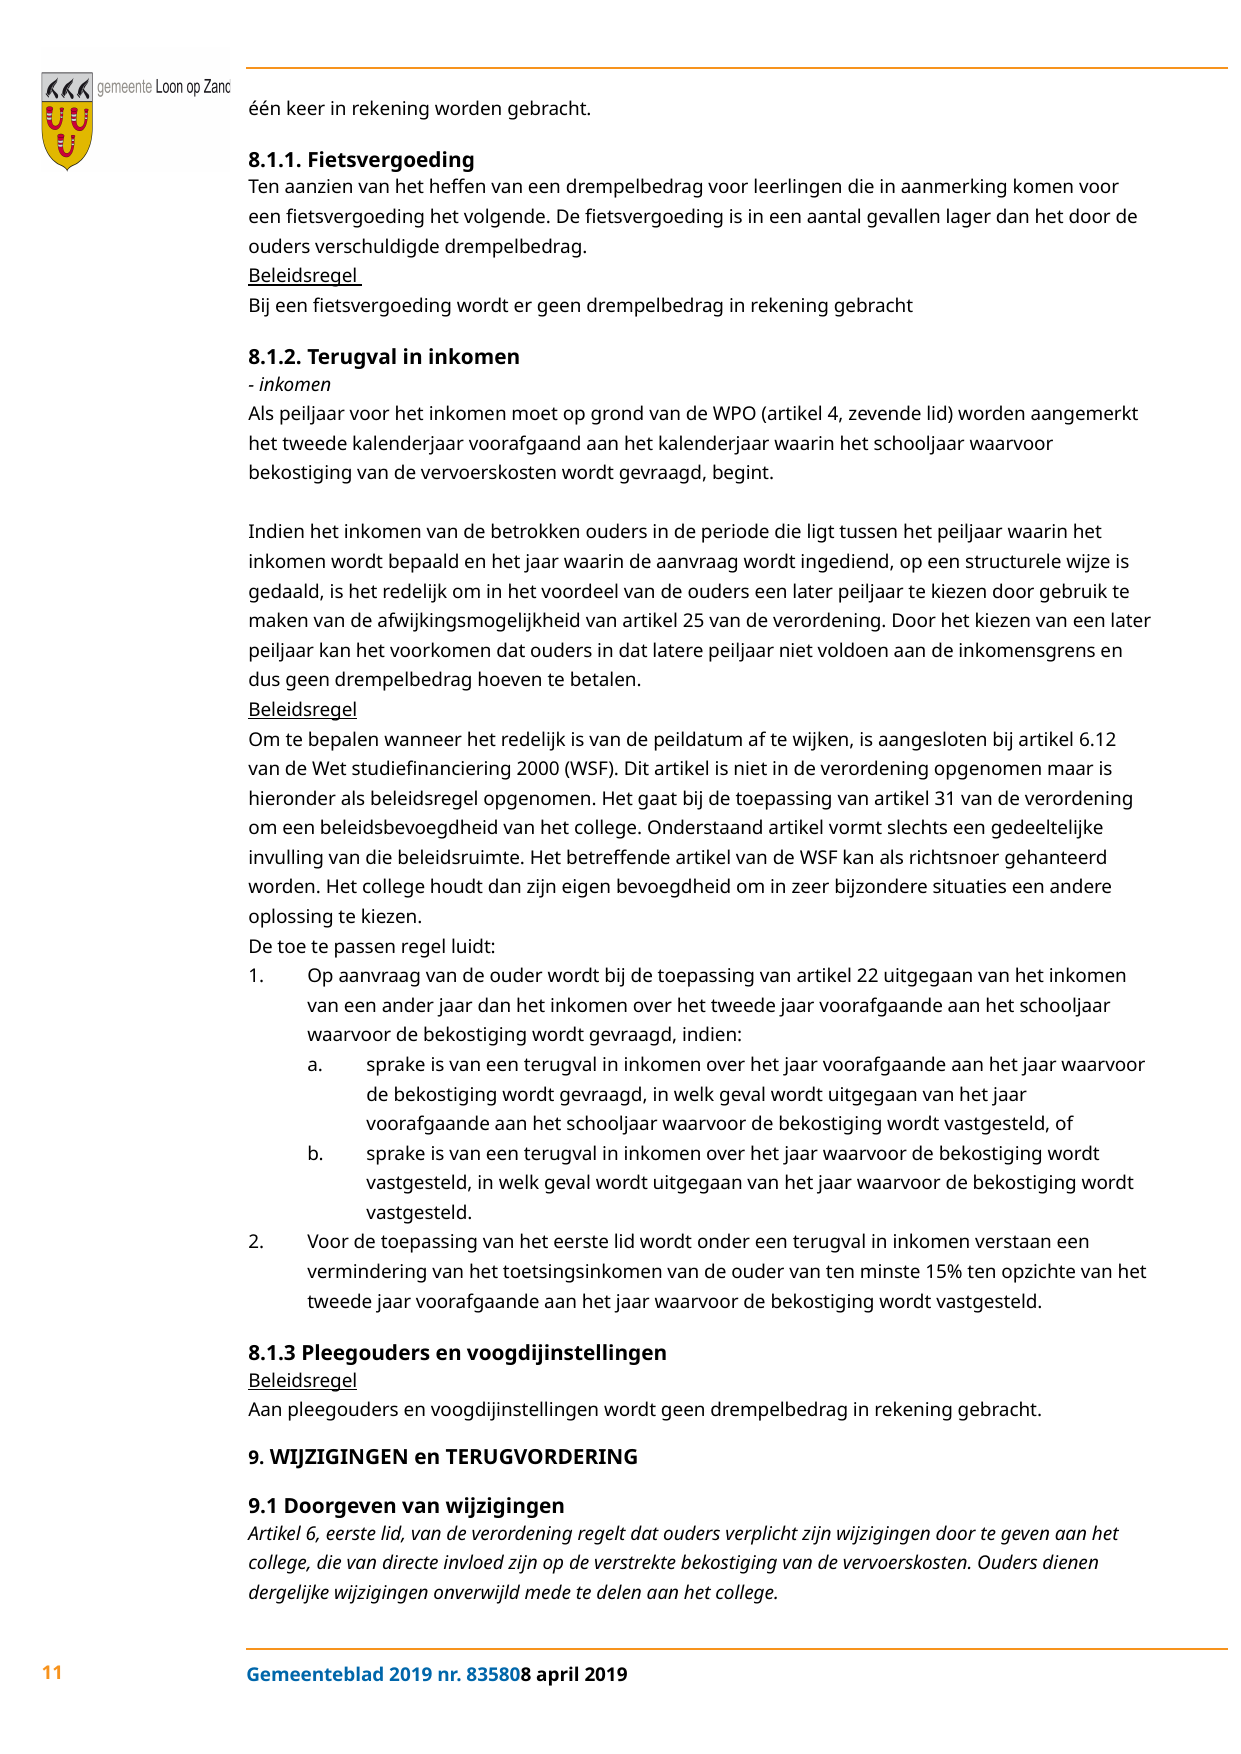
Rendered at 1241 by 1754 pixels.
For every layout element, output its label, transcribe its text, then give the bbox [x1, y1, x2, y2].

list sprake is van een terugval in inkomen over het jaar waarvoor de bekostiging wordt vastgesteld, in welk geval wordt uitgegaan van het jaar waarvoor de bekostiging wordt vastgesteld. [307, 1140, 1152, 1225]
text 8.1.1. Fietsvergoeding [248, 145, 1152, 174]
text Indien het inkomen van de betrokken ouders in de periode die ligt tussen het peiljaar waarin het inkomen wordt bepaald en het jaar waarin de aanvraag wordt ingediend, op een structurele wijze is gedaald, is het redelijk om in het voordeel van de ouders een later peiljaar te kiezen door gebruik te maken van de afwijkingsmogelijkheid van artikel 25 van de verordening. Door het kiezen van een later peiljaar kan het voorkomen dat ouders in dat latere peiljaar niet voldoen aan de inkomensgrens en dus geen drempelbedrag hoeven te betalen. [248, 519, 1152, 692]
text - inkomen [248, 371, 1152, 397]
text Als peiljaar voor het inkomen moet op grond van de WPO (artikel 4, zevende lid) worden aangemerkt het tweede kalenderjaar voorafgaand aan het kalenderjaar waarin het schooljaar waarvoor bekostiging van de vervoerskosten wordt gevraagd, begint. [248, 400, 1152, 485]
text Bij een fietsvergoeding wordt er geen drempelbedrag in rekening gebracht [248, 292, 1152, 318]
text Om te bepalen wanneer het redelijk is van de peildatum af te wijken, is aangesloten bij artikel 6.12 van de Wet studiefinanciering 2000 (WSF). Dit artikel is niet in de verordening opgenomen maar is hieronder als beleidsregel opgenomen. Het gaat bij de toepassing van artikel 31 van de verordening om een beleidsbevoegdheid van het college. Onderstaand artikel vormt slechts een gedeeltelijke invulling van die beleidsruimte. Het betreffende artikel van de WSF kan als richtsnoer gehanteerd worden. Het college houdt dan zijn eigen bevoegdheid om in zeer bijzondere situaties een andere oplossing te kiezen. [248, 726, 1152, 929]
list sprake is van een terugval in inkomen over het jaar voorafgaande aan het jaar waarvoor de bekostiging wordt gevraagd, in welk geval wordt uitgegaan van het jaar voorafgaande aan het schooljaar waarvoor de bekostiging wordt vastgesteld, of [307, 1051, 1152, 1136]
text Beleidsregel [248, 1367, 1152, 1392]
text De toe te passen regel luidt: [248, 933, 1152, 959]
list Voor de toepassing van het eerste lid wordt onder een terugval in inkomen verstaan een vermindering van het toetsingsinkomen van de ouder van ten minste 15% ten opzichte van het tweede jaar voorafgaande aan het jaar waarvoor de bekostiging wordt vastgesteld. [248, 1229, 1152, 1314]
text Beleidsregel [248, 696, 1152, 722]
text Beleidsregel [248, 262, 1152, 288]
text Ten aanzien van het heffen van een drempelbedrag voor leerlingen die in aanmerking komen voor een fietsvergoeding het volgende. De fietsvergoeding is in een aantal gevallen lager dan het door de ouders verschuldigde drempelbedrag. [248, 174, 1152, 258]
text 8.1.2. Terugval in inkomen [248, 342, 1152, 371]
list Op aanvraag van de ouder wordt bij de toepassing van artikel 22 uitgegaan van het inkomen van een ander jaar dan het inkomen over het tweede jaar voorafgaande aan het schooljaar waarvoor de bekostiging wordt gevraagd, indien: [248, 962, 1152, 1047]
text 9. WIJZIGINGEN en TERUGVORDERING [248, 1442, 1152, 1470]
picture [41, 47, 231, 172]
text Aan pleegouders en voogdijinstellingen wordt geen drempelbedrag in rekening gebracht. [248, 1396, 1152, 1422]
text één keer in rekening worden gebracht. [248, 95, 1152, 121]
text Artikel 6, eerste lid, van de verordening regelt dat ouders verplicht zijn wijzigingen door te geven aan het college, die van directe invloed zijn op de verstrekte bekostiging van de vervoerskosten. Ouders dienen dergelijke wijzigingen onverwijld mede te delen aan het college. [248, 1520, 1152, 1604]
text 9.1 Doorgeven van wijzigingen [248, 1491, 1152, 1520]
text 8.1.3 Pleegouders en voogdijinstellingen [248, 1338, 1152, 1367]
